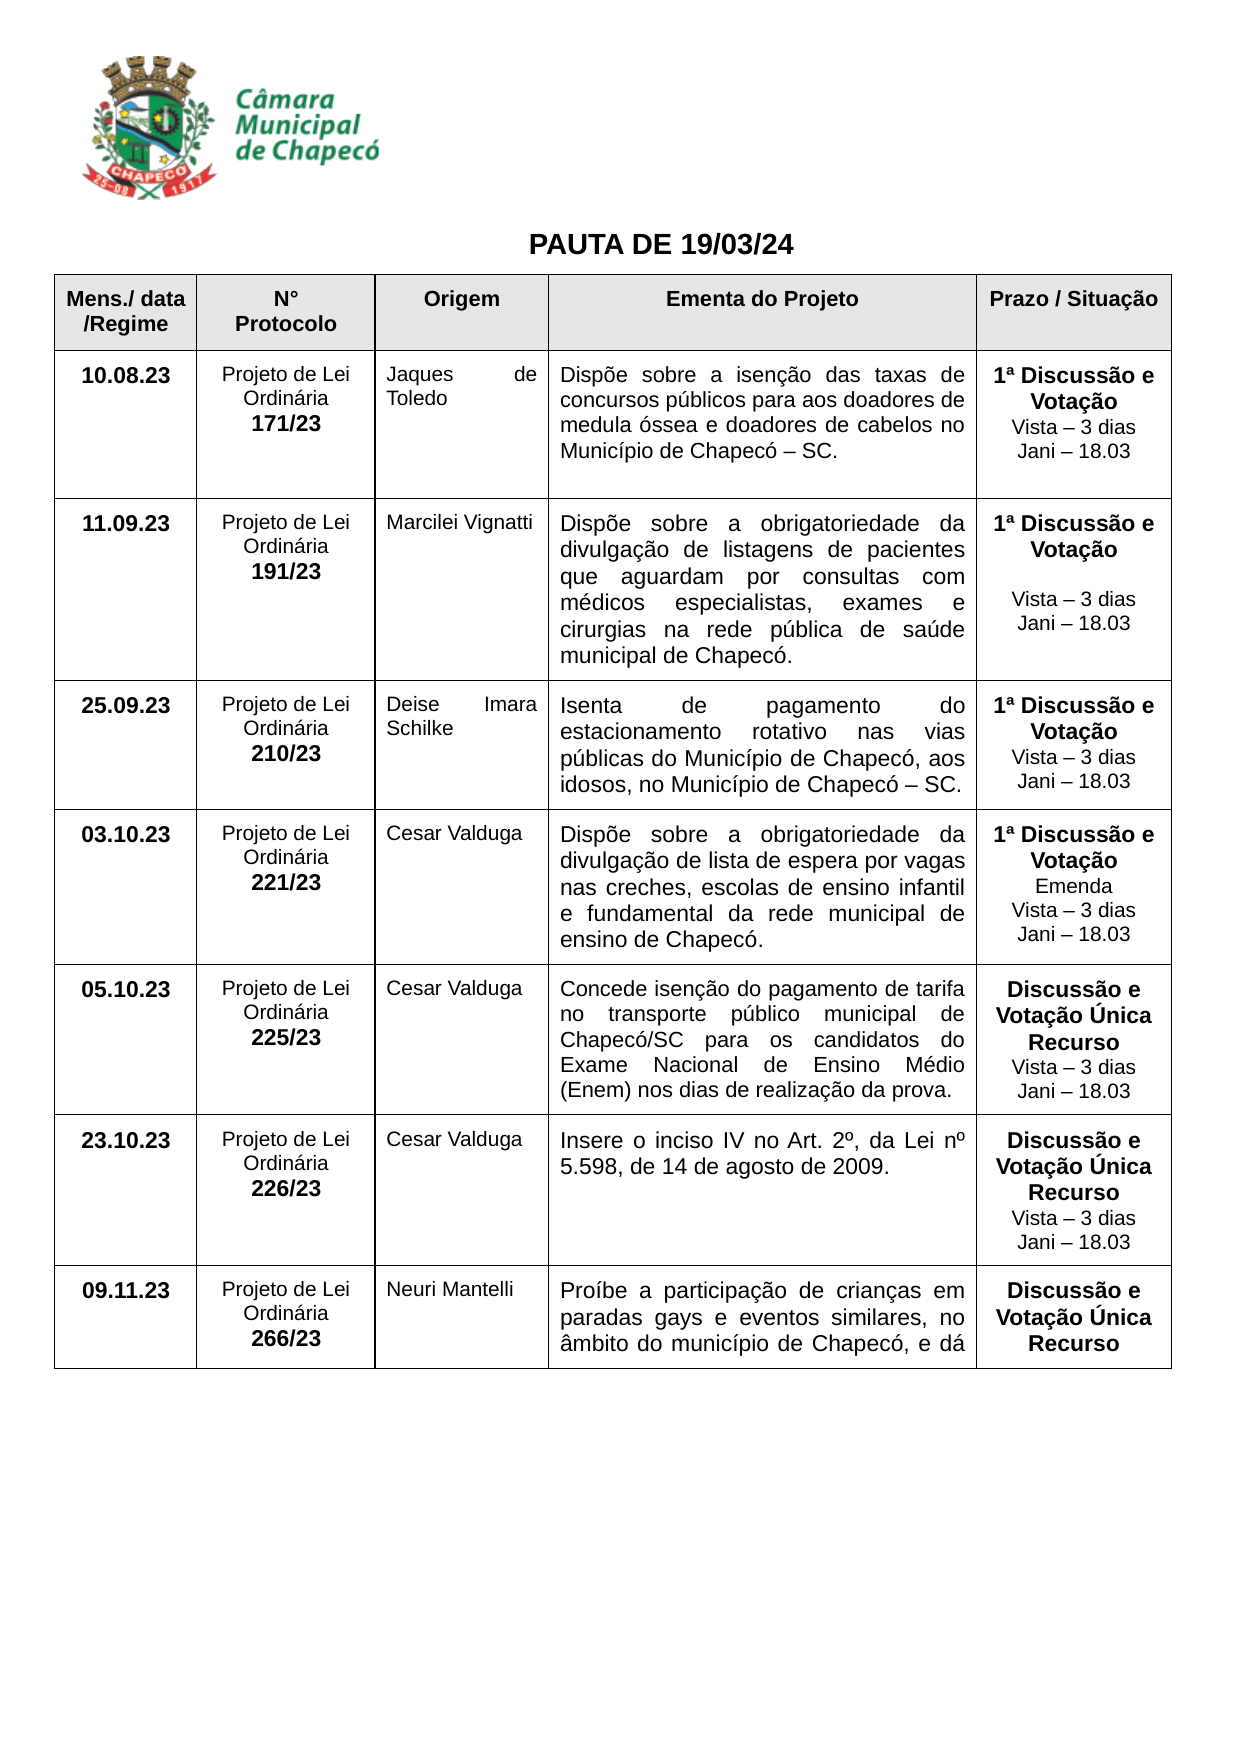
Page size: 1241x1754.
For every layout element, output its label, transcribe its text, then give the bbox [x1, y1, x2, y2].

table_cell Projeto de Lei Ordinária 191/23 [197, 499, 374, 679]
table_header Mens./ data /Regime [55, 275, 196, 350]
subtitle PAUTA DE 19/03/24 [178, 227, 1145, 261]
table_cell Isenta de pagamento do estacionamento rotativo nas vias públicas do Município de Chapecó, aos idosos, no Município de Chapecó – SC. [549, 681, 976, 808]
table_header Ementa do Projeto [549, 275, 976, 350]
table_header Origem [376, 275, 548, 350]
picture [81, 56, 379, 200]
table_cell 1ª Discussão e Votação Vista – 3 dias Jani – 18.03 [977, 499, 1171, 679]
table_cell 1ª Discussão e Votação Vista – 3 dias Jani – 18.03 [977, 351, 1171, 498]
table_cell Marcilei Vignatti [376, 499, 548, 679]
table_cell Deise Imara Schilke [376, 681, 548, 808]
table_header Prazo / Situação [977, 275, 1171, 350]
table_cell 25.09.23 [55, 681, 196, 808]
table_cell Proíbe a participação de crianças em paradas gays e eventos similares, no âmbito do município de Chapecó, e dá [549, 1266, 976, 1367]
table_cell Neuri Mantelli [376, 1266, 548, 1367]
table_cell Concede isenção do pagamento de tarifa no transporte público municipal de Chapecó/SC para os candidatos do Exame Nacional de Ensino Médio (Enem) nos dias de realização da prova. [549, 965, 976, 1114]
table_cell 23.10.23 [55, 1115, 196, 1265]
table_cell 11.09.23 [55, 499, 196, 679]
table_cell Projeto de Lei Ordinária 226/23 [197, 1115, 374, 1265]
table_cell Discussão e Votação Única Recurso [977, 1266, 1171, 1367]
table_cell 1ª Discussão e Votação Emenda Vista – 3 dias Jani – 18.03 [977, 810, 1171, 964]
table_cell 09.11.23 [55, 1266, 196, 1367]
table_cell Projeto de Lei Ordinária 225/23 [197, 965, 374, 1114]
table_cell Discussão e Votação Única Recurso Vista – 3 dias Jani – 18.03 [977, 965, 1171, 1114]
table_header N° Protocolo [197, 275, 374, 350]
table_cell Dispõe sobre a obrigatoriedade da divulgação de lista de espera por vagas nas creches, escolas de ensino infantil e fundamental da rede municipal de ensino de Chapecó. [549, 810, 976, 964]
table_cell Dispõe sobre a obrigatoriedade da divulgação de listagens de pacientes que aguardam por consultas com médicos especialistas, exames e cirurgias na rede pública de saúde municipal de Chapecó. [549, 499, 976, 679]
table_cell 05.10.23 [55, 965, 196, 1114]
table_cell Projeto de Lei Ordinária 171/23 [197, 351, 374, 498]
table_cell 1ª Discussão e Votação Vista – 3 dias Jani – 18.03 [977, 681, 1171, 808]
table_cell Insere o inciso IV no Art. 2º, da Lei nº 5.598, de 14 de agosto de 2009. [549, 1115, 976, 1265]
table_cell 10.08.23 [55, 351, 196, 498]
table_cell Dispõe sobre a isenção das taxas de concursos públicos para aos doadores de medula óssea e doadores de cabelos no Município de Chapecó – SC. [549, 351, 976, 498]
table_cell Jaques de Toledo [376, 351, 548, 498]
table_cell Projeto de Lei Ordinária 210/23 [197, 681, 374, 808]
table_cell Cesar Valduga [376, 965, 548, 1114]
table_cell Cesar Valduga [376, 810, 548, 964]
table_cell 03.10.23 [55, 810, 196, 964]
table_cell Projeto de Lei Ordinária 221/23 [197, 810, 374, 964]
table_cell Discussão e Votação Única Recurso Vista – 3 dias Jani – 18.03 [977, 1115, 1171, 1265]
table_cell Cesar Valduga [376, 1115, 548, 1265]
table_cell Projeto de Lei Ordinária 266/23 [197, 1266, 374, 1367]
